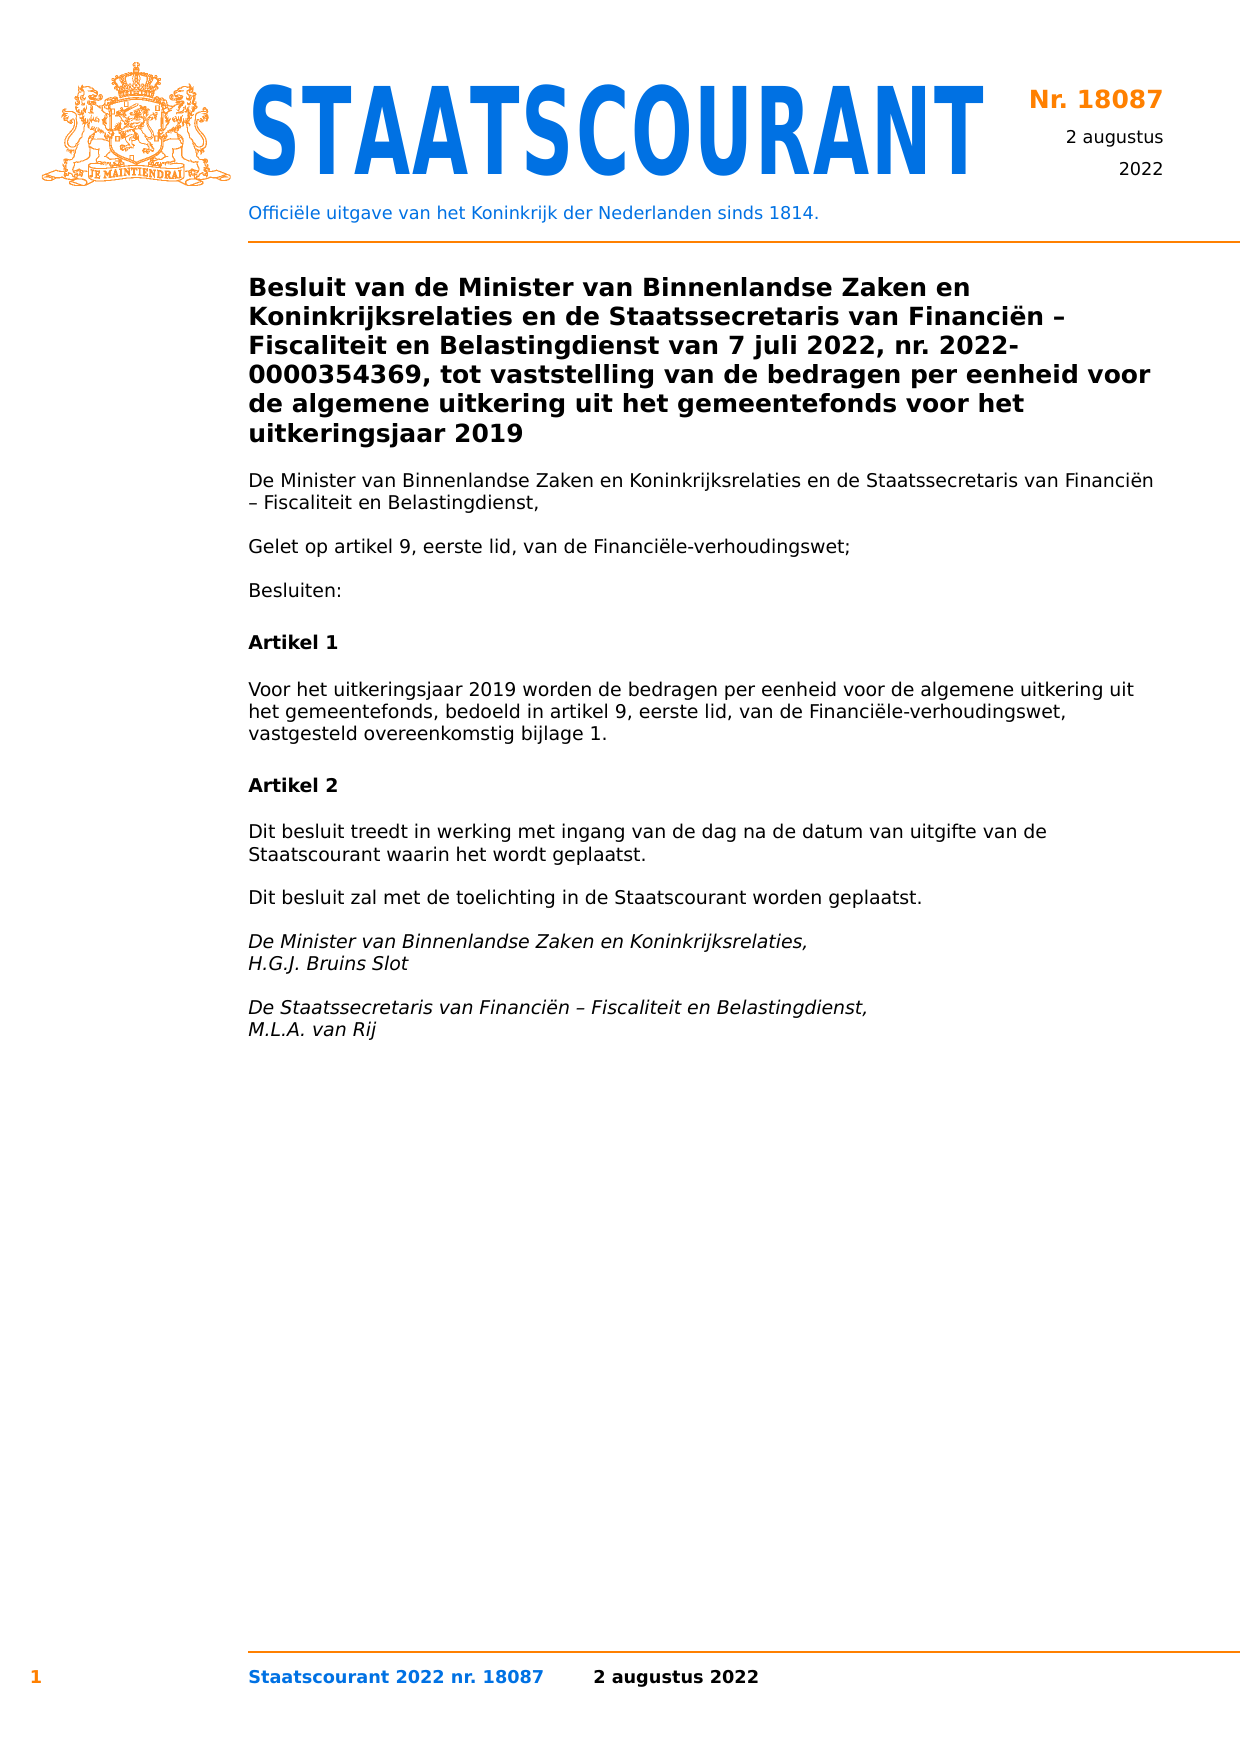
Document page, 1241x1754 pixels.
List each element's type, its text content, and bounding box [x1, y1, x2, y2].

text De Minister van Binnenlandse Zaken en Koninkrijksrelaties, H.G.J. Bruins Slot [248, 931, 1163, 975]
subtitle Artikel 2 [248, 774, 1163, 796]
text Dit besluit zal met de toelichting in de Staatscourant worden geplaatst. [248, 887, 1163, 909]
table_cell 2022 [998, 153, 1240, 203]
table_cell Officiële uitgave van het Koninkrijk der Nederlanden sinds 1814. [248, 203, 1240, 241]
table_header [25, 62, 248, 241]
table_header STAATSCOURANT [248, 62, 998, 203]
text De Staatssecretaris van Financiën – Fiscaliteit en Belastingdienst, M.L.A. van Rij [248, 997, 1163, 1041]
text Voor het uitkeringsjaar 2019 worden de bedragen per eenheid voor de algemene uitkering uit het gemeentefonds, bedoeld in artikel 9, eerste lid, van de Financiële-verhoudingswet, vastgesteld overeenkomstig bijlage 1. [248, 678, 1163, 744]
text De Minister van Binnenlandse Zaken en Koninkrijksrelaties en de Staatssecretaris van Financiën – Fiscaliteit en Belastingdienst, [248, 470, 1163, 514]
text Gelet op artikel 9, eerste lid, van de Financiële-verhoudingswet; [248, 536, 1163, 558]
subtitle Artikel 1 [248, 632, 1163, 653]
table_header Nr. 18087 [998, 62, 1240, 121]
subtitle Besluit van de Minister van Binnenlandse Zaken en Koninkrijksrelaties en de Staatssecretaris van Financiën – Fiscaliteit en Belastingdienst van 7 juli 2022, nr. 2022-0000354369, tot vaststelling van de bedragen per eenheid voor de algemene uitkering uit het gemeentefonds voor het uitkeringsjaar 2019 [248, 273, 1163, 448]
text Dit besluit treedt in werking met ingang van de dag na de datum van uitgifte van de Staatscourant waarin het wordt geplaatst. [248, 821, 1163, 865]
table_cell 2 augustus [998, 121, 1240, 153]
picture [41, 62, 231, 186]
text Besluiten: [248, 579, 1163, 602]
